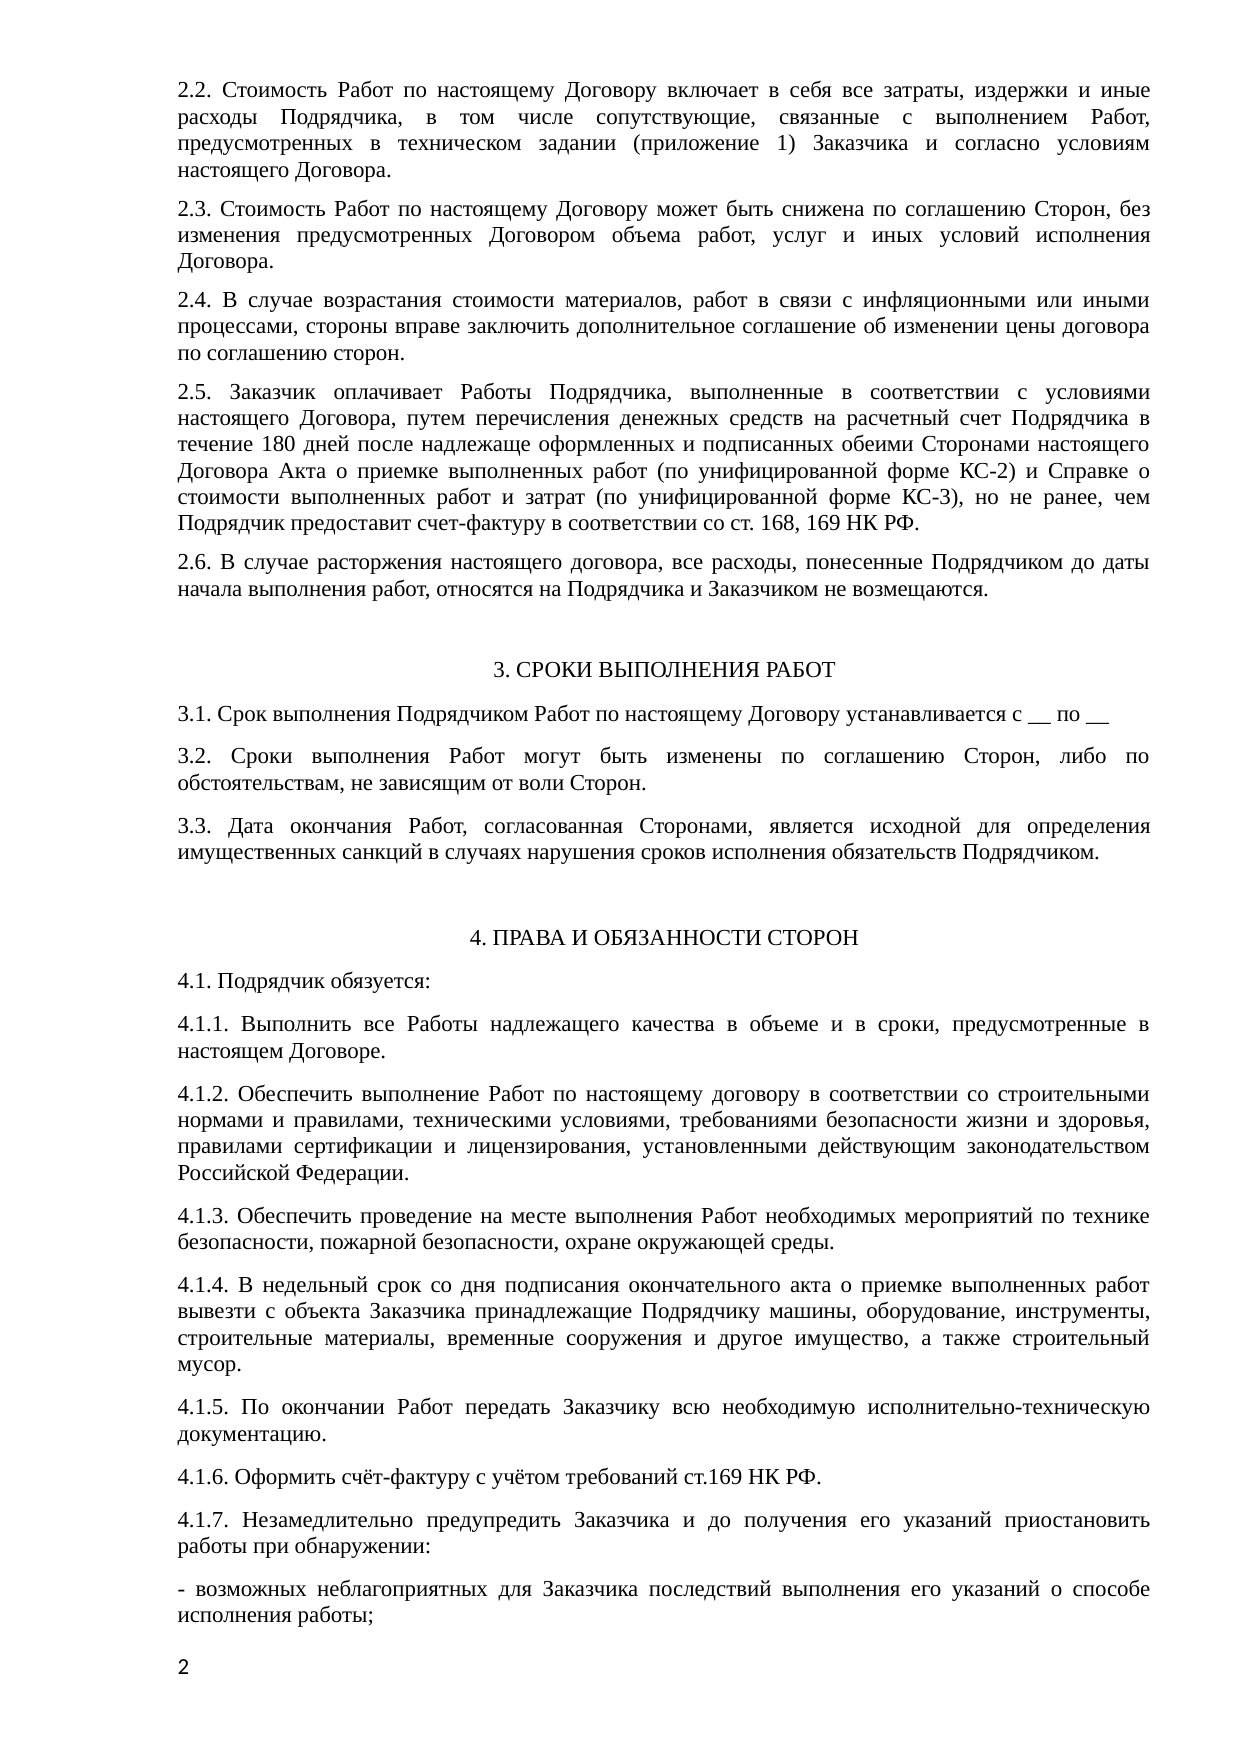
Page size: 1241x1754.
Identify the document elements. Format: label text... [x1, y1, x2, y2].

text 4.1.3. Обеспечить проведение на месте выполнения Работ необходимых мероприятий по технике безопасности, пожарной безопасности, охране окружающей среды. [177, 1202, 1152, 1254]
text 4.1. Подрядчик обязуется: [177, 967, 1152, 994]
text 4.1.5. По окончании Работ передать Заказчику всю необходимую исполнительно-техническую документацию. [177, 1393, 1152, 1446]
text 3. СРОКИ ВЫПОЛНЕНИЯ РАБОТ [177, 657, 1152, 683]
text 2.3. Стоимость Работ по настоящему Договору может быть снижена по соглашению Сторон, без изменения предусмотренных Договором объема работ, услуг и иных условий исполнения Договора. [177, 194, 1152, 274]
text 4. ПРАВА И ОБЯЗАННОСТИ СТОРОН [177, 924, 1152, 951]
text 2.2. Стоимость Работ по настоящему Договору включает в себя все затраты, издержки и иные расходы Подрядчика, в том числе сопутствующие, связанные с выполнением Работ, предусмотренных в техническом задании (приложение 1) Заказчика и согласно условиям настоящего Договора. [177, 75, 1152, 182]
text 2.5. Заказчик оплачивает Работы Подрядчика, выполненные в соответствии с условиями настоящего Договора, путем перечисления денежных средств на расчетный счет Подрядчика в течение 180 дней после надлежаще оформленных и подписанных обеими Сторонами настоящего Договора Акта о приемке выполненных работ (по унифицированной форме КС-2) и Справке о стоимости выполненных работ и затрат (по унифицированной форме КС-3), но не ранее, чем Подрядчик предоставит счет-фактуру в соответствии со ст. 168, 169 НК РФ. [177, 378, 1152, 536]
text - возможных неблагоприятных для Заказчика последствий выполнения его указаний о способе исполнения работы; [177, 1575, 1152, 1628]
text 4.1.1. Выполнить все Работы надлежащего качества в объеме и в сроки, предусмотренные в настоящем Договоре. [177, 1010, 1152, 1063]
text 4.1.7. Незамедлительно предупредить Заказчика и до получения его указаний приостановить работы при обнаружении: [177, 1506, 1152, 1558]
text 2.6. В случае расторжения настоящего договора, все расходы, понесенные Подрядчиком до даты начала выполнения работ, относятся на Подрядчика и Заказчиком не возмещаются. [177, 548, 1152, 601]
text 2.4. В случае возрастания стоимости материалов, работ в связи с инфляционными или иными процессами, стороны вправе заключить дополнительное соглашение об изменении цены договора по соглашению сторон. [177, 286, 1152, 365]
text 4.1.2. Обеспечить выполнение Работ по настоящему договору в соответствии со строительными нормами и правилами, техническими условиями, требованиями безопасности жизни и здоровья, правилами сертификации и лицензирования, установленными действующим законодательством Российской Федерации. [177, 1080, 1152, 1185]
text 4.1.4. В недельный срок со дня подписания окончательного акта о приемке выполненных работ вывезти с объекта Заказчика принадлежащие Подрядчику машины, оборудование, инструменты, строительные материалы, временные сооружения и другое имущество, а также строительный мусор. [177, 1271, 1152, 1377]
text 3.2. Сроки выполнения Работ могут быть изменены по соглашению Сторон, либо по обстоятельствам, не зависящим от воли Сторон. [177, 743, 1152, 795]
text 4.1.6. Оформить счёт-фактуру с учётом требований ст.169 НК РФ. [177, 1463, 1152, 1489]
text 3.1. Срок выполнения Подрядчиком Работ по настоящему Договору устанавливается с __ по __ [177, 699, 1152, 726]
text 3.3. Дата окончания Работ, согласованная Сторонами, является исходной для определения имущественных санкций в случаях нарушения сроков исполнения обязательств Подрядчиком. [177, 812, 1152, 865]
